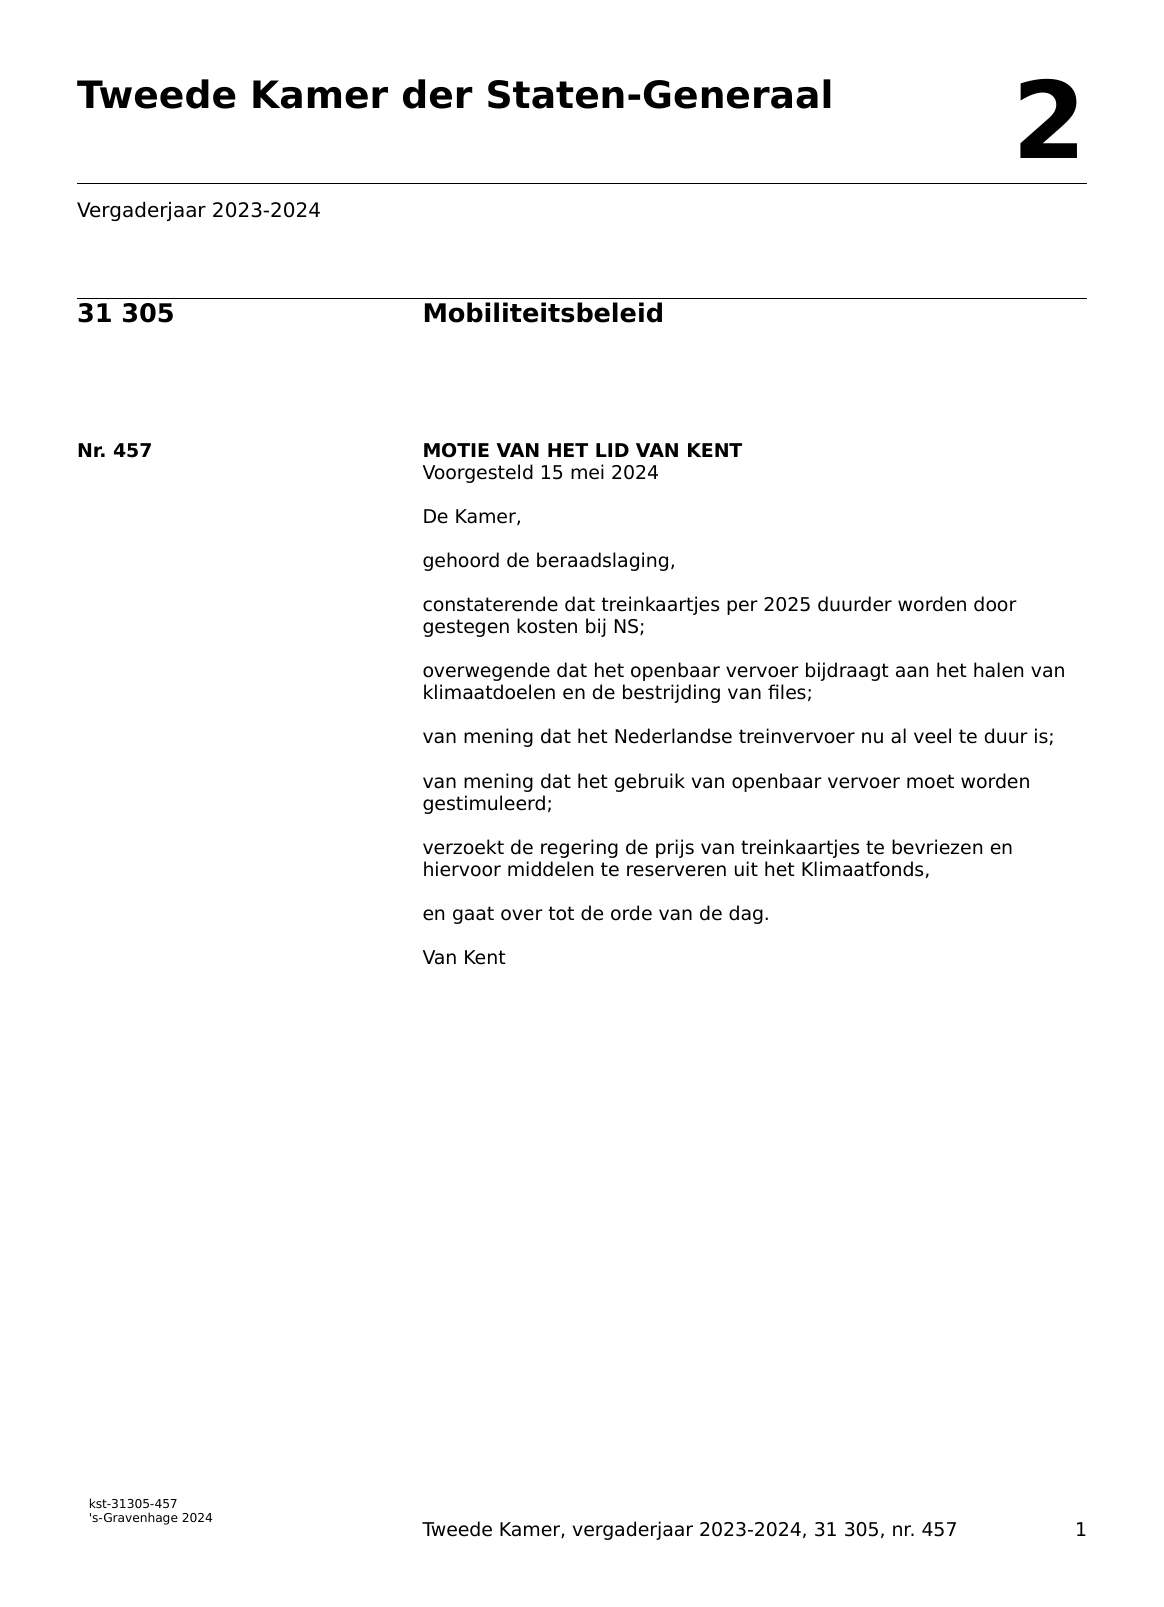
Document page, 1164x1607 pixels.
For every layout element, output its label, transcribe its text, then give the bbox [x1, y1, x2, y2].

text Van Kent [422, 947, 1087, 969]
text kst-31305-457 [88, 1497, 323, 1511]
text en gaat over tot de orde van de dag. [422, 903, 1087, 925]
text 's-Gravenhage 2024 [88, 1511, 323, 1525]
subtitle Nr. 457 MOTIE VAN HET LID VAN KENT [77, 440, 1087, 462]
text van mening dat het Nederlandse treinvervoer nu al veel te duur is; [422, 726, 1087, 748]
table_header 2 [886, 59, 1087, 183]
text constaterende dat treinkaartjes per 2025 duurder worden door gestegen kosten bij NS; [422, 594, 1087, 638]
subtitle 31 305 Mobiliteitsbeleid [77, 299, 1087, 329]
table_cell Vergaderjaar 2023-2024 [77, 184, 1087, 298]
text gehoord de beraadslaging, [422, 550, 1087, 572]
text Voorgesteld 15 mei 2024 [422, 462, 1087, 484]
table_header Tweede Kamer der Staten-Generaal [77, 59, 886, 183]
text verzoekt de regering de prijs van treinkaartjes te bevriezen en hiervoor middelen te reserveren uit het Klimaatfonds, [422, 837, 1087, 881]
text overwegende dat het openbaar vervoer bijdraagt aan het halen van klimaatdoelen en de bestrijding van files; [422, 660, 1087, 704]
text van mening dat het gebruik van openbaar vervoer moet worden gestimuleerd; [422, 771, 1087, 814]
text De Kamer, [422, 506, 1087, 528]
